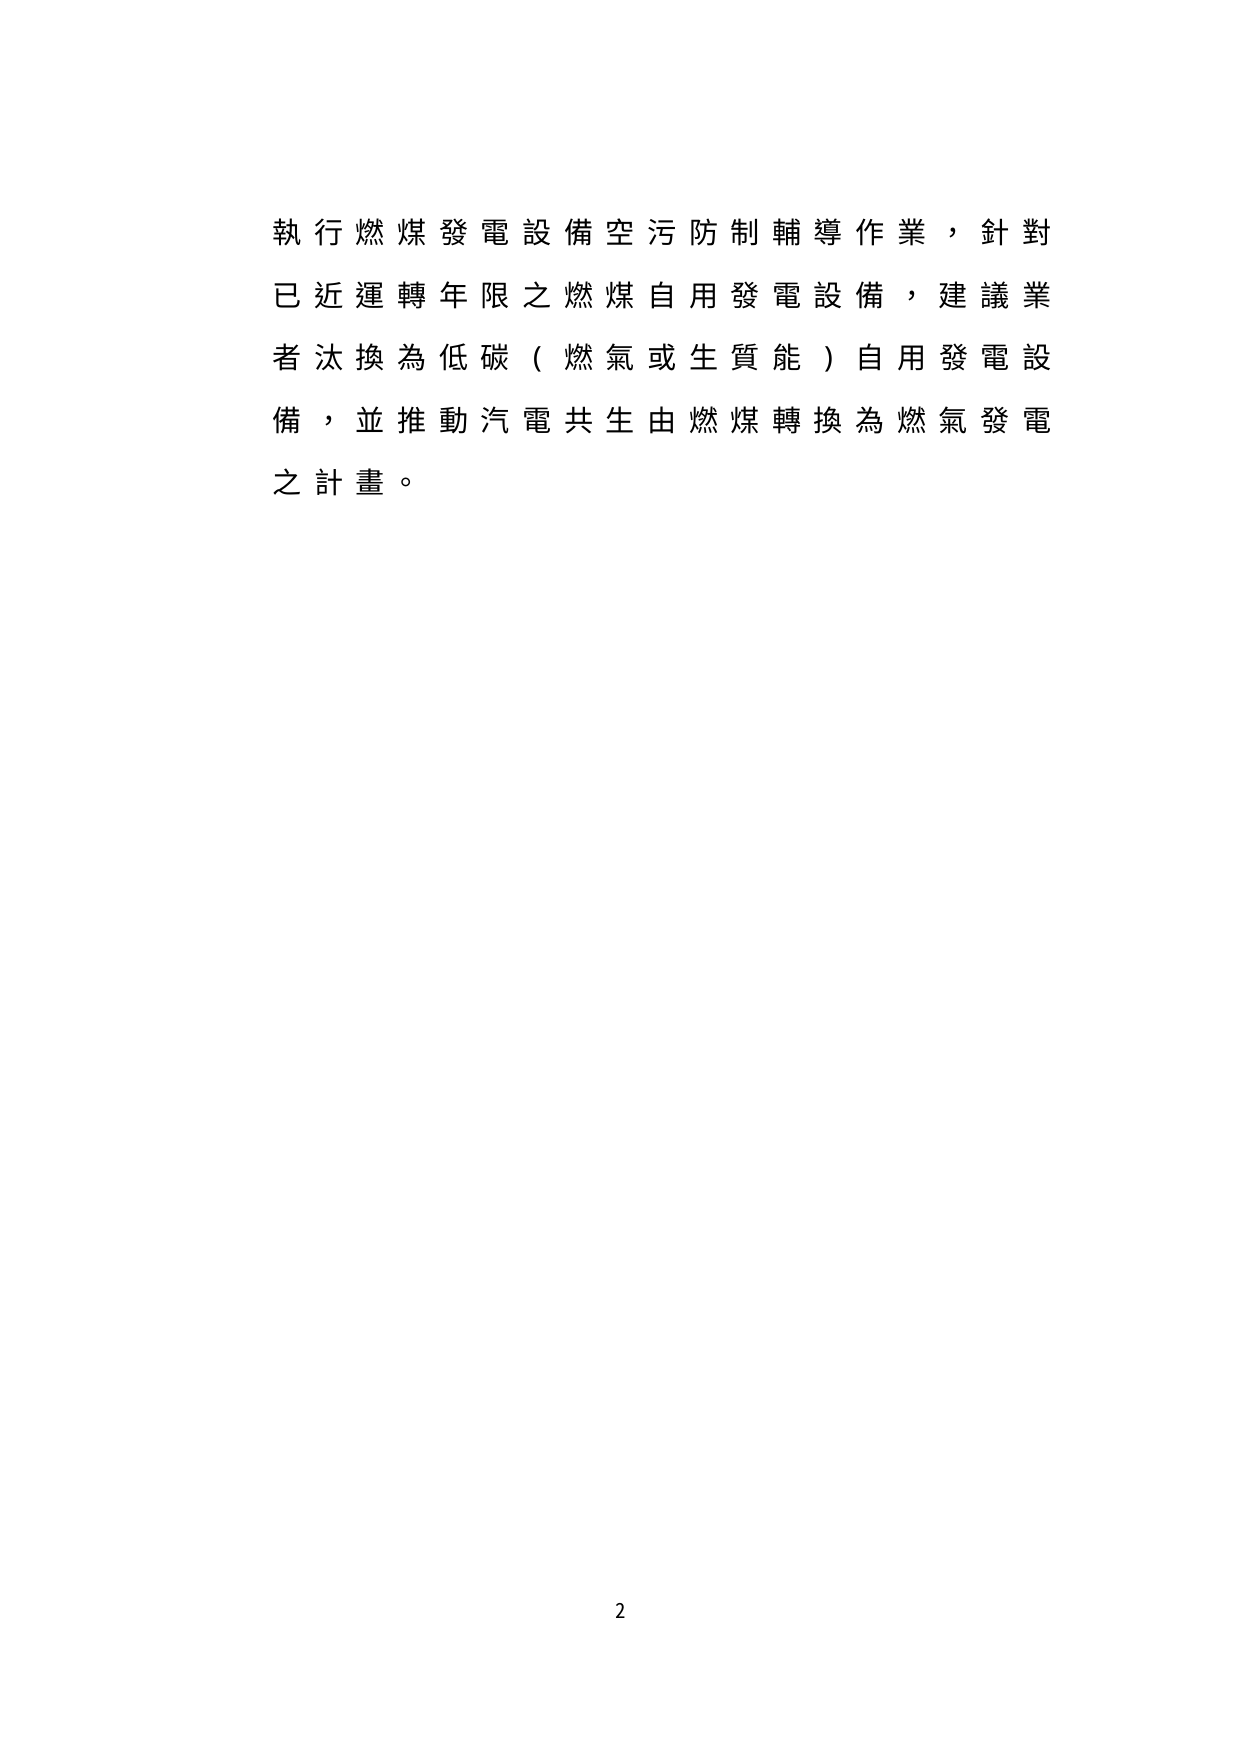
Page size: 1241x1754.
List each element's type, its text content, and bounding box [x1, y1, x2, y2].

text 執行燃煤發電設備空污防制輔導作業，針對已近運轉年限之燃煤自用發電設備，建議業者汰換為低碳(燃氣或生質能)自用發電設備，並推動汽電共生由燃煤轉換為燃氣發電之計畫。 [242, 189, 1058, 502]
